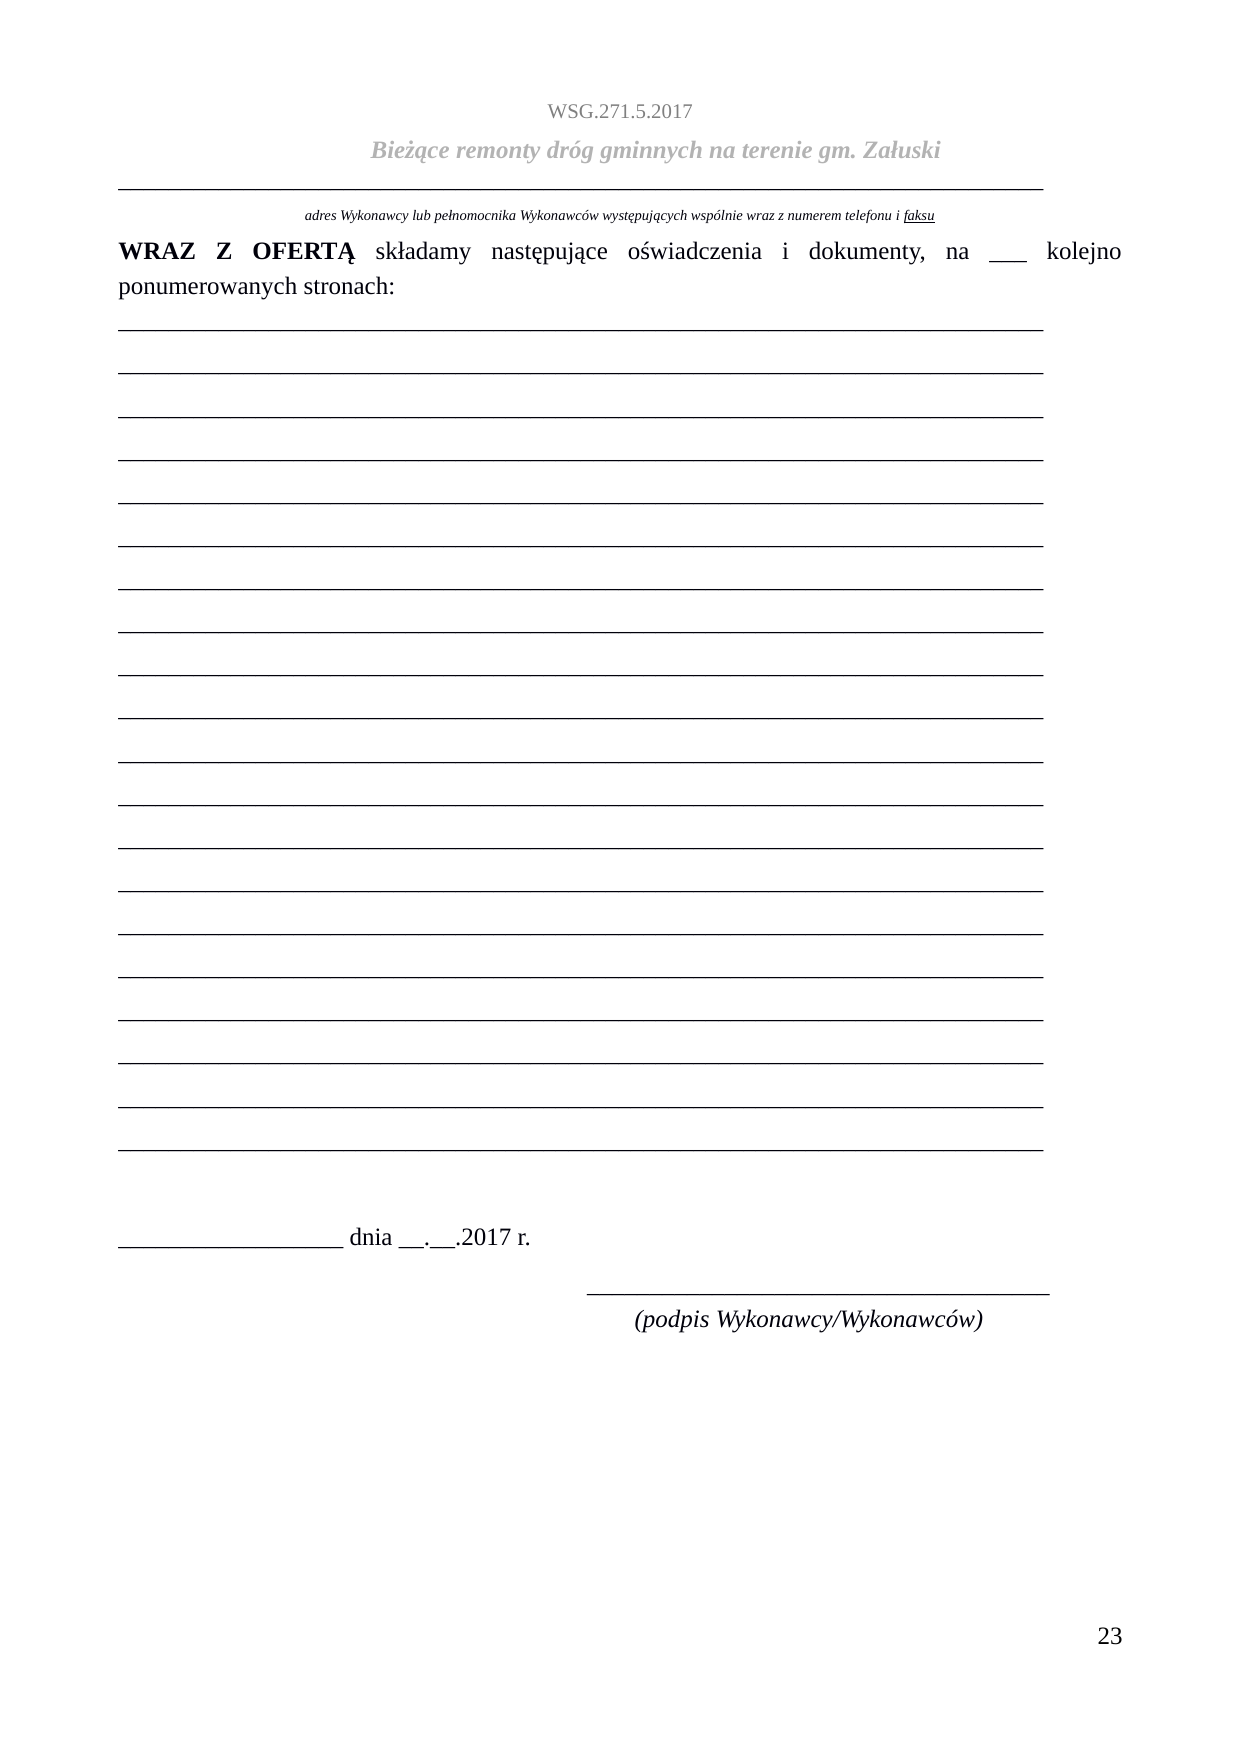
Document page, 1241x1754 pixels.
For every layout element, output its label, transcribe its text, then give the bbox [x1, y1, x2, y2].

text __________________________________________________________________________ [118, 164, 1122, 193]
text __________________________________________________________________________ [118, 521, 1122, 550]
text __________________________________________________________________________ [118, 823, 1122, 852]
text __________________________________________________________________________ [118, 995, 1122, 1024]
text (podpis Wykonawcy/Wykonawców) [561, 1304, 1122, 1333]
text __________________________________________________________________________ [118, 650, 1122, 679]
text __________________________________________________________________________ [118, 737, 1122, 765]
text __________________________________________________________________________ [118, 866, 1122, 895]
text __________________________________________________________________________ [118, 478, 1122, 507]
text WRAZ Z OFERTĄ składamy następujące oświadczenia i dokumenty, na ___ kolejno ponumerowanych stronach: [118, 236, 1122, 300]
text __________________________________________________________________________ [118, 780, 1122, 808]
text __________________________________________________________________________ [118, 1038, 1122, 1067]
text __________________________________________________________________________ [118, 392, 1122, 420]
text __________________________________________________________________________ [118, 305, 1122, 334]
text __________________________________________________________________________ [118, 564, 1122, 593]
text __________________ dnia __.__.2017 r. [118, 1222, 1122, 1251]
text adres Wykonawcy lub pełnomocnika Wykonawców występujących wspólnie wraz z numerem telefonu i faksu [118, 207, 1122, 224]
text __________________________________________________________________________ [118, 693, 1122, 722]
text __________________________________________________________________________ [118, 1125, 1122, 1153]
text __________________________________________________________________________ [118, 1082, 1122, 1110]
text _____________________________________ [118, 1269, 1122, 1298]
text __________________________________________________________________________ [118, 435, 1122, 463]
text __________________________________________________________________________ [118, 952, 1122, 981]
text __________________________________________________________________________ [118, 348, 1122, 377]
text __________________________________________________________________________ [118, 909, 1122, 938]
text __________________________________________________________________________ [118, 607, 1122, 636]
